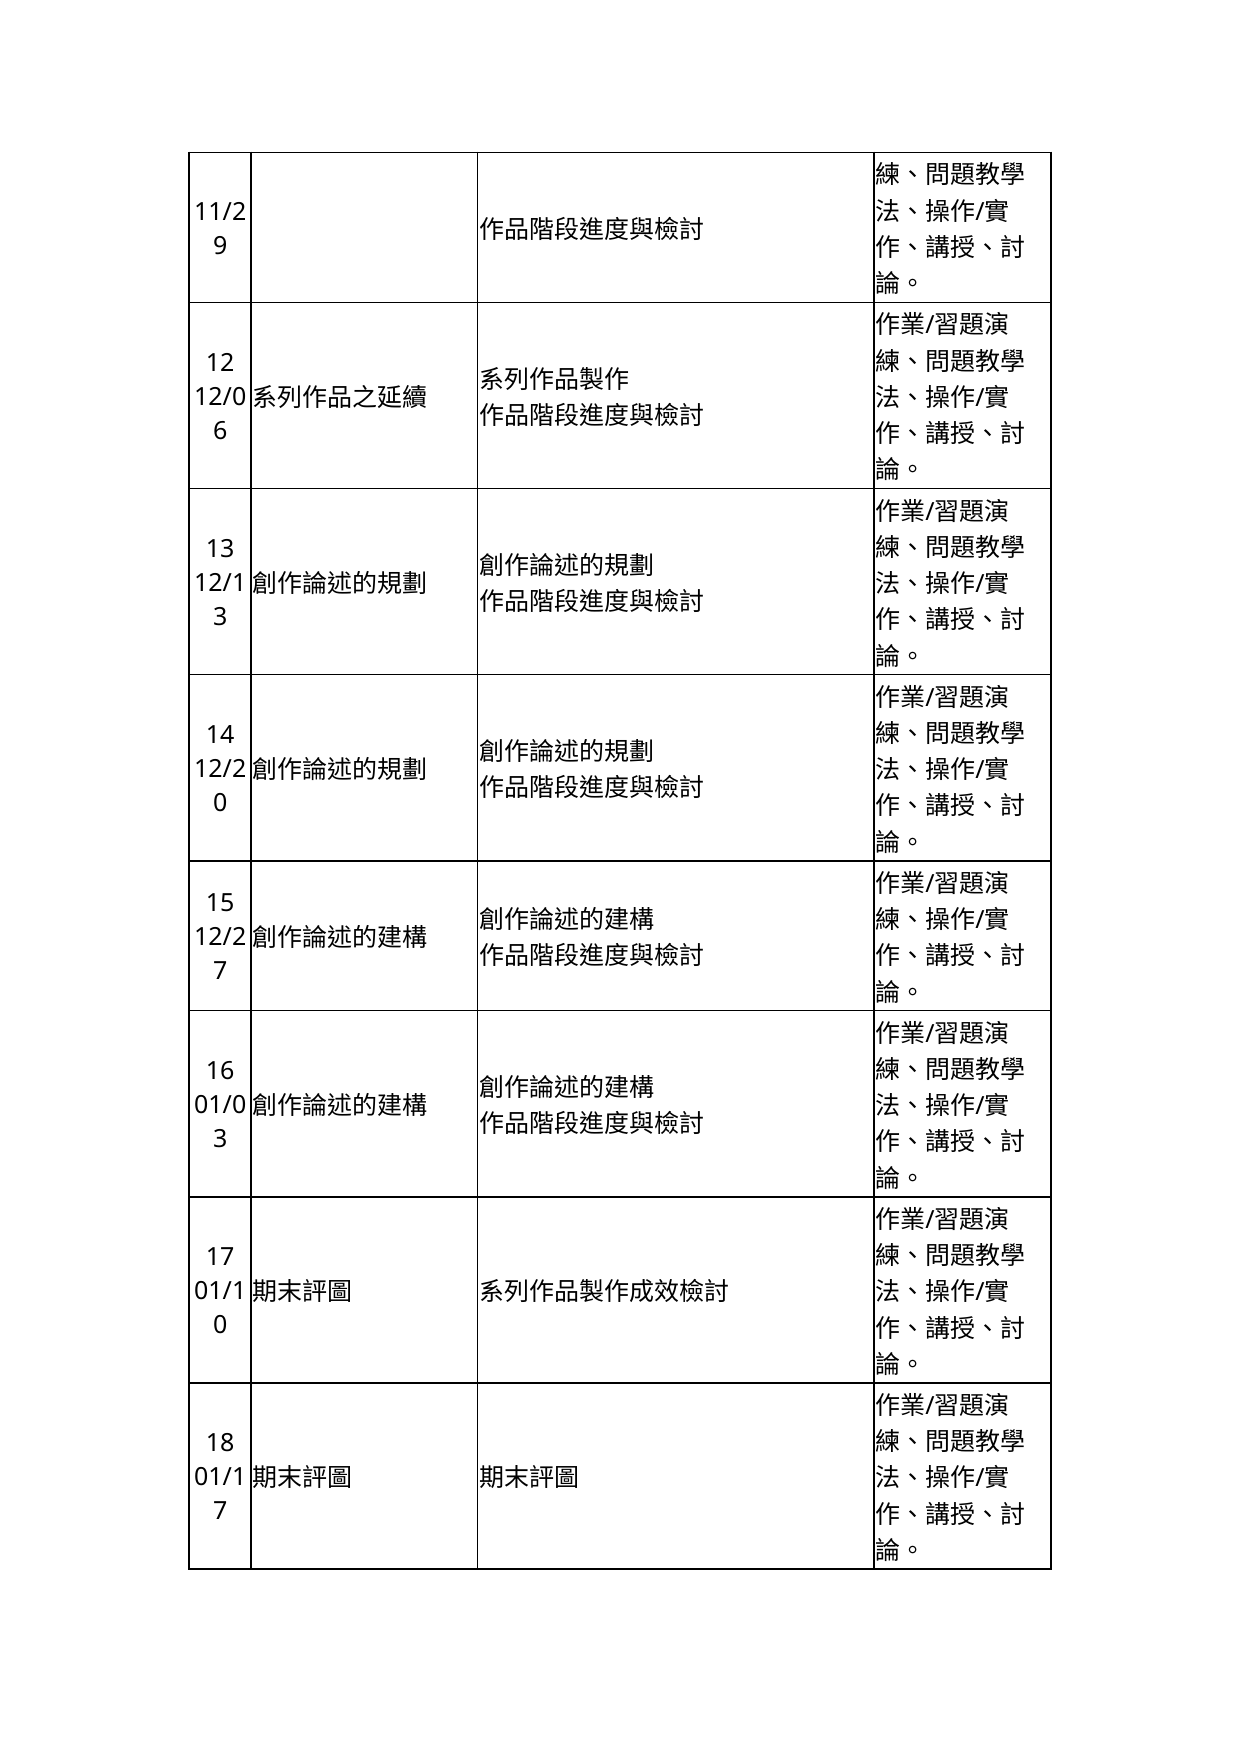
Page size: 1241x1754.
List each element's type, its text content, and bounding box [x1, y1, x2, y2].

table_cell 系列作品製作 作品階段進度與檢討 [478, 303, 873, 488]
table_cell 15 12/27 [190, 862, 250, 1010]
table_cell 作業/習題演練、問題教學法、操作/實作、講授、討論。 [875, 675, 1050, 860]
table_cell 期末評圖 [252, 1198, 477, 1382]
table_cell 作業/習題演練、問題教學法、操作/實作、講授、討論。 [875, 1384, 1050, 1568]
table_cell 期末評圖 [252, 1384, 477, 1568]
table_cell 作品階段進度與檢討 [478, 153, 873, 301]
table_cell 創作論述的建構 [252, 862, 477, 1010]
table_cell 作業/習題演練、問題教學法、操作/實作、講授、討論。 [875, 303, 1050, 488]
table_cell 14 12/20 [190, 675, 250, 860]
table_cell 創作論述的規劃 [252, 489, 477, 674]
table_cell 期末評圖 [478, 1384, 873, 1568]
table_cell 創作論述的建構 作品階段進度與檢討 [478, 862, 873, 1010]
table_cell 18 01/17 [190, 1384, 250, 1568]
table_cell 作業/習題演練、問題教學法、操作/實作、講授、討論。 [875, 1198, 1050, 1382]
table_cell 11/29 [190, 153, 250, 301]
table_cell 系列作品之延續 [252, 303, 477, 488]
table_cell 作業/習題演練、問題教學法、操作/實作、講授、討論。 [875, 489, 1050, 674]
table_cell 17 01/10 [190, 1198, 250, 1382]
table_cell 創作論述的建構 [252, 1011, 477, 1196]
table_cell 作業/習題演練、操作/實作、講授、討論。 [875, 862, 1050, 1010]
table_cell 創作論述的規劃 [252, 675, 477, 860]
table_cell 創作論述的規劃 作品階段進度與檢討 [478, 675, 873, 860]
table_cell 創作論述的規劃 作品階段進度與檢討 [478, 489, 873, 674]
table_cell 16 01/03 [190, 1011, 250, 1196]
table_cell 12 12/06 [190, 303, 250, 488]
table_cell 練、問題教學法、操作/實作、講授、討論。 [875, 153, 1050, 301]
table_cell [252, 153, 477, 301]
table_cell 系列作品製作成效檢討 [478, 1198, 873, 1382]
table_cell 創作論述的建構 作品階段進度與檢討 [478, 1011, 873, 1196]
table_cell 作業/習題演練、問題教學法、操作/實作、講授、討論。 [875, 1011, 1050, 1196]
table_cell 13 12/13 [190, 489, 250, 674]
